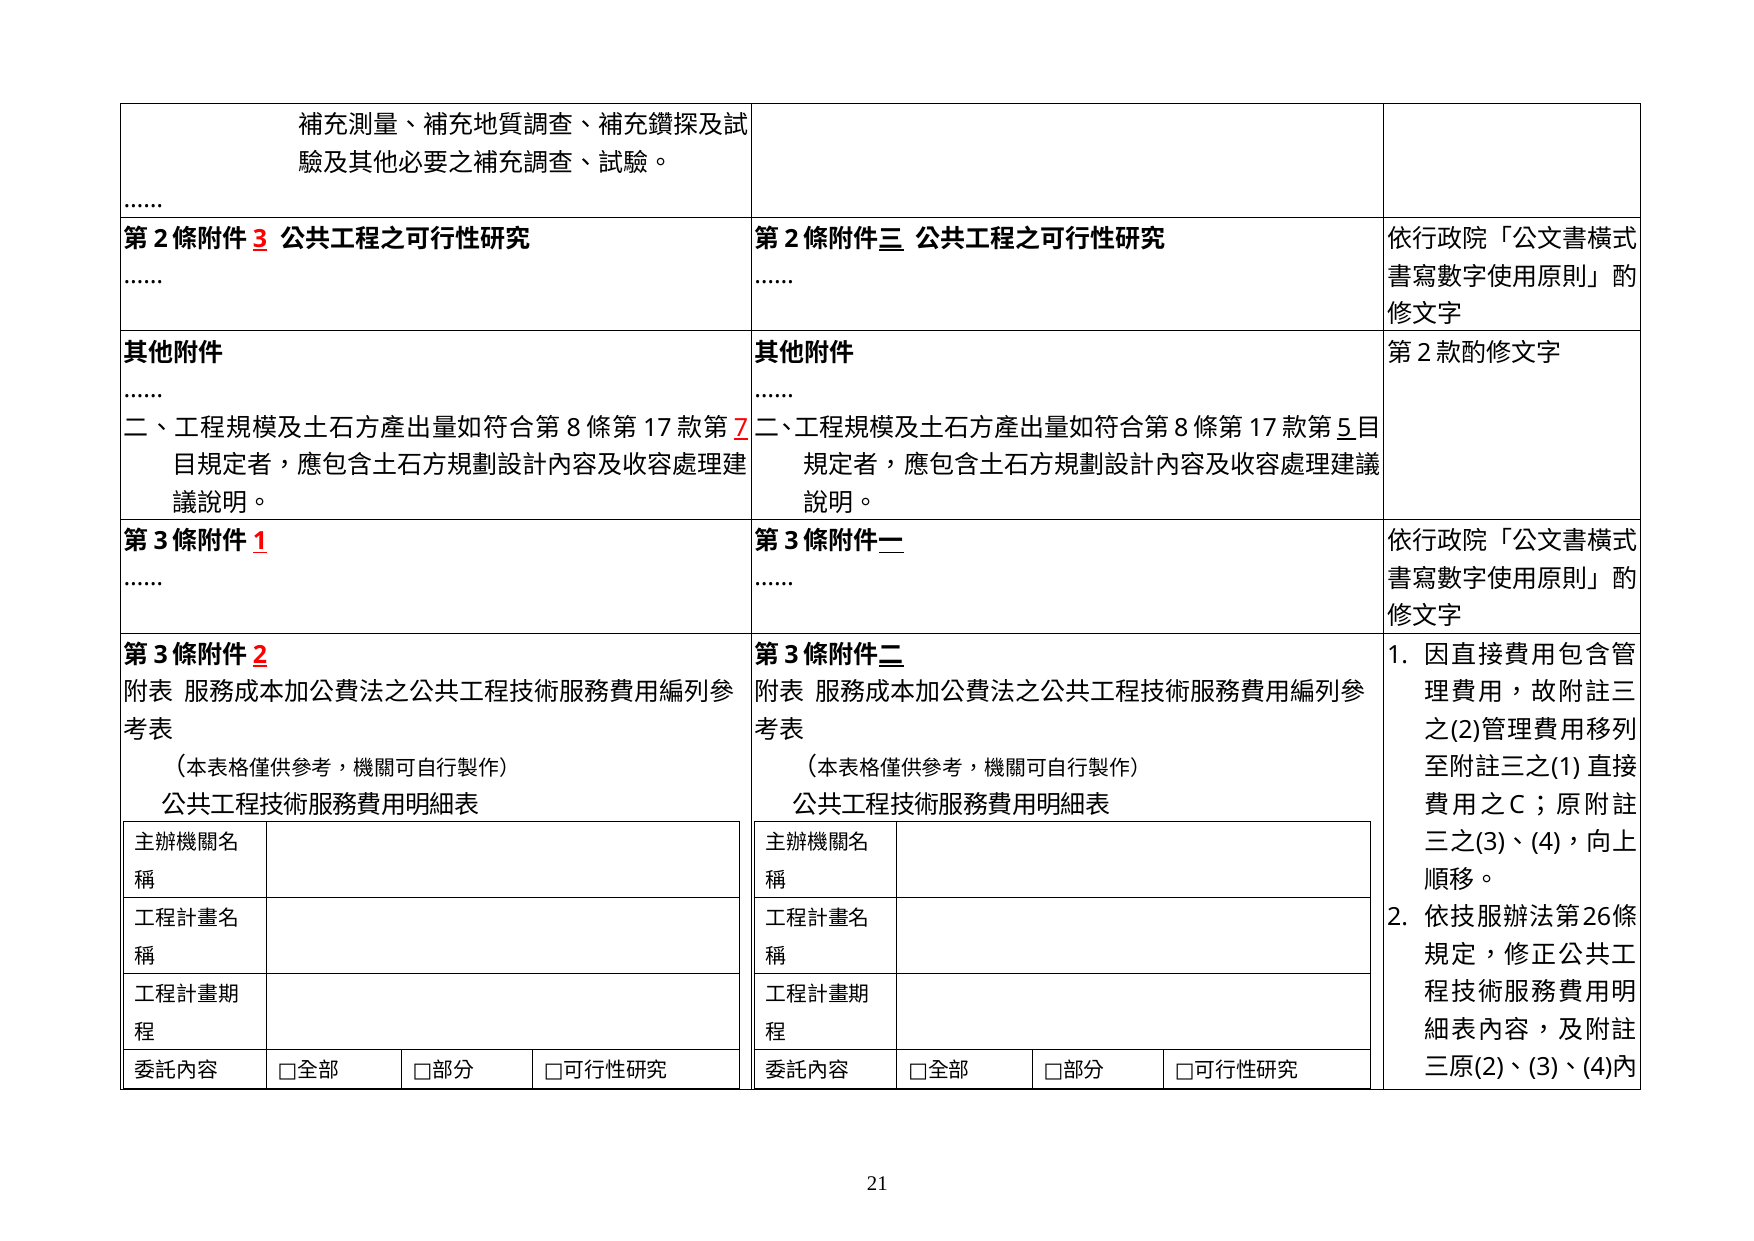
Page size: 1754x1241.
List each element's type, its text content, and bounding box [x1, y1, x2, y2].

table_cell □全部 [267, 1050, 401, 1088]
table_cell 工程計畫期程 [124, 974, 266, 1049]
table_cell 其他附件 …… 二、工程規模及土石方產出量如符合第8條第17款第7目規定者，應包含土石方規劃設計內容及收容處理建議說明。 [121, 331, 751, 519]
table_cell 因直接費用包含管理費用，故附註三之(2)管理費用移列至附註三之(1) 直接費用之C；原附註三之(3)、(4)，向上順移。 依技服辦法第26條規定，修正公共工程技術服務費用明細表內容，及附註三原(2)、(3)、(4)內容。 [1384, 634, 1640, 1089]
table_header 主辦機關名稱 [755, 822, 896, 897]
table_cell □可行性研究 [533, 1050, 739, 1088]
table_cell 工程計畫名稱 [124, 898, 266, 973]
table_cell 依行政院「公文書橫式書寫數字使用原則」酌修文字 [1384, 218, 1640, 330]
table_cell 工程計畫名稱 [755, 898, 896, 973]
table_cell 依行政院「公文書橫式書寫數字使用原則」酌修文字 [1384, 520, 1640, 632]
table_cell [897, 898, 1370, 973]
table_cell □全部 [897, 1050, 1032, 1088]
table_cell 第2條附件三 公共工程之可行性研究 …… [752, 218, 1383, 330]
table_cell [752, 104, 1383, 217]
table_cell 第2條附件3 公共工程之可行性研究 …… [121, 218, 751, 330]
table_cell 委託內容 [755, 1050, 896, 1088]
table_cell 第3條附件1 …… [121, 520, 751, 632]
table_header [267, 822, 739, 897]
table_cell 第2款酌修文字 [1384, 331, 1640, 519]
table_cell 委託內容 [124, 1050, 266, 1088]
table_cell 第3條附件一 …… [752, 520, 1383, 632]
table_cell [897, 974, 1370, 1049]
table_cell [1384, 104, 1640, 217]
table_cell [267, 898, 739, 973]
table_cell □部分 [1033, 1050, 1163, 1088]
table_cell 其他附件 …… 二、工程規模及土石方產出量如符合第8條第17款第5目規定者，應包含土石方規劃設計內容及收容處理建議說明。 [752, 331, 1383, 519]
table_cell □部分 [402, 1050, 532, 1088]
table_cell 第3條附件二 附表 服務成本加公費法之公共工程技術服務費用編列參考表 （本表格僅供參考，機關可自行製作） 公共工程技術服務費用明細表 [752, 634, 1383, 1089]
table_header 主辦機關名稱 [124, 822, 266, 897]
table_cell 工程計畫期程 [755, 974, 896, 1049]
table_cell [267, 974, 739, 1049]
table_header [897, 822, 1370, 897]
table_cell □可行性研究 [1164, 1050, 1370, 1088]
table_cell 補充測量、補充地質調查、補充鑽探及試驗及其他必要之補充調查、試驗。 …… [121, 104, 751, 217]
table_cell 第3條附件2 附表 服務成本加公費法之公共工程技術服務費用編列參考表 （本表格僅供參考，機關可自行製作） 公共工程技術服務費用明細表 [121, 634, 751, 1089]
